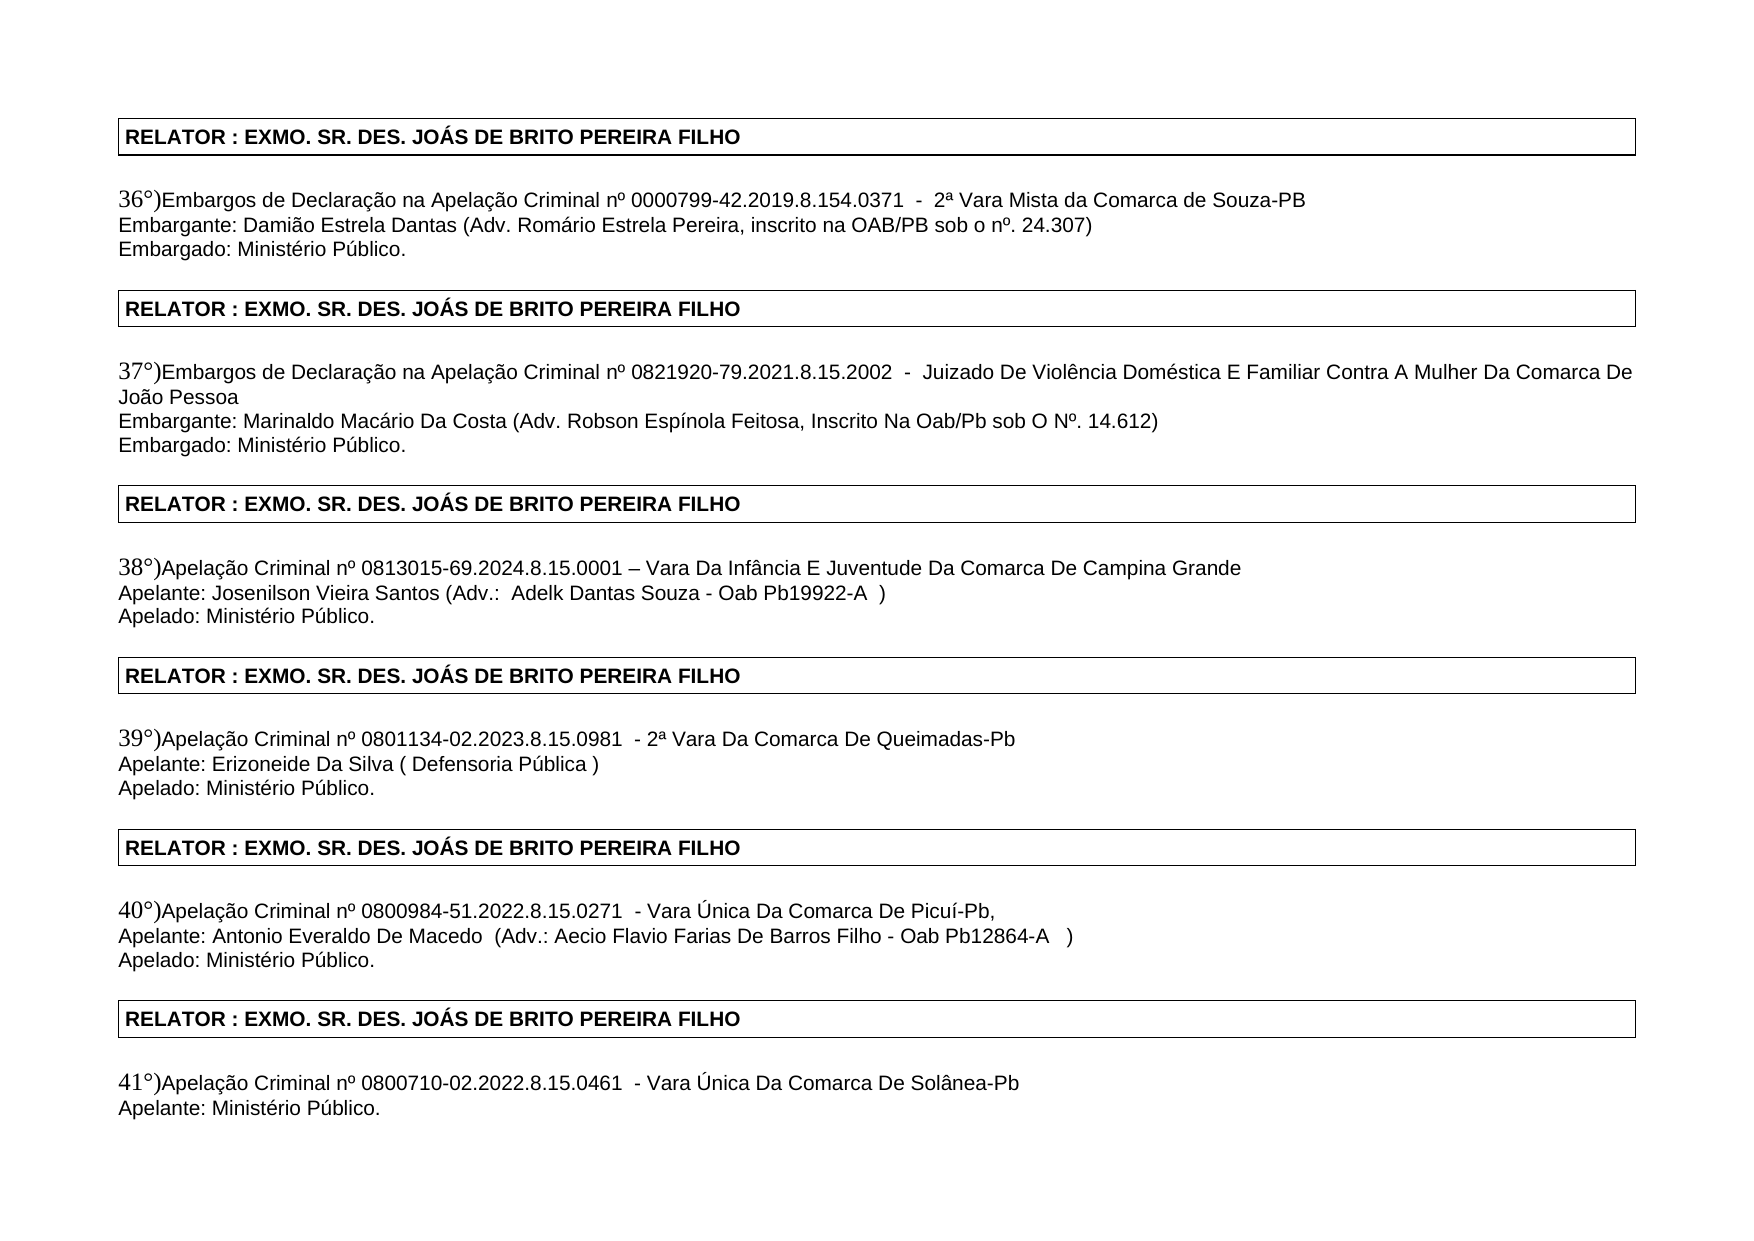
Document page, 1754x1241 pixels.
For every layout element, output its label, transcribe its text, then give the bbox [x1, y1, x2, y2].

text 41°)Apelação Criminal nº 0800710-02.2022.8.15.0461 - Vara Única Da Comarca De Solânea-Pb [118, 1067, 1636, 1095]
text Embargante: Marinaldo Macário Da Costa (Adv. Robson Espínola Feitosa, Inscrito Na Oab/Pb sob O Nº. 14.612) [118, 409, 1636, 433]
text Embargado: Ministério Público. [118, 237, 1636, 261]
text Apelado: Ministério Público. [118, 776, 1636, 800]
text Apelado: Ministério Público. [118, 604, 1636, 628]
text Apelante: Antonio Everaldo De Macedo (Adv.: Aecio Flavio Farias De Barros Filho - Oab Pb12864-A ) [118, 924, 1636, 948]
text Apelante: Ministério Público. [118, 1095, 1636, 1119]
text 38°)Apelação Criminal nº 0813015-69.2024.8.15.0001 – Vara Da Infância E Juventude Da Comarca De Campina Grande [118, 552, 1636, 580]
table_header RELATOR : EXMO. SR. DES. JOÁS DE BRITO PEREIRA FILHO [119, 119, 1635, 154]
text Embargado: Ministério Público. [118, 433, 1636, 457]
text 40°)Apelação Criminal nº 0800984-51.2022.8.15.0271 - Vara Única Da Comarca De Picuí-Pb, [118, 895, 1636, 924]
table_header RELATOR : EXMO. SR. DES. JOÁS DE BRITO PEREIRA FILHO [119, 658, 1635, 693]
text 39°)Apelação Criminal nº 0801134-02.2023.8.15.0981 - 2ª Vara Da Comarca De Queimadas-Pb [118, 723, 1636, 752]
text Apelante: Erizoneide Da Silva ( Defensoria Pública ) [118, 752, 1636, 776]
text 36°)Embargos de Declaração na Apelação Criminal nº 0000799-42.2019.8.154.0371 - 2ª Vara Mista da Comarca de Souza-PB [118, 184, 1636, 213]
table_header RELATOR : EXMO. SR. DES. JOÁS DE BRITO PEREIRA FILHO [119, 830, 1635, 865]
table_header RELATOR : EXMO. SR. DES. JOÁS DE BRITO PEREIRA FILHO [119, 1001, 1635, 1037]
text Apelado: Ministério Público. [118, 948, 1636, 972]
text Embargante: Damião Estrela Dantas (Adv. Romário Estrela Pereira, inscrito na OAB/PB sob o nº. 24.307) [118, 213, 1636, 237]
text Apelante: Josenilson Vieira Santos (Adv.: Adelk Dantas Souza - Oab Pb19922-A ) [118, 580, 1636, 604]
table_header RELATOR : EXMO. SR. DES. JOÁS DE BRITO PEREIRA FILHO [119, 486, 1635, 522]
table_header RELATOR : EXMO. SR. DES. JOÁS DE BRITO PEREIRA FILHO [119, 291, 1635, 326]
text 37°)Embargos de Declaração na Apelação Criminal nº 0821920-79.2021.8.15.2002 - Juizado De Violência Doméstica E Familiar Contra A Mulher Da Comarca De João Pessoa [118, 356, 1636, 409]
